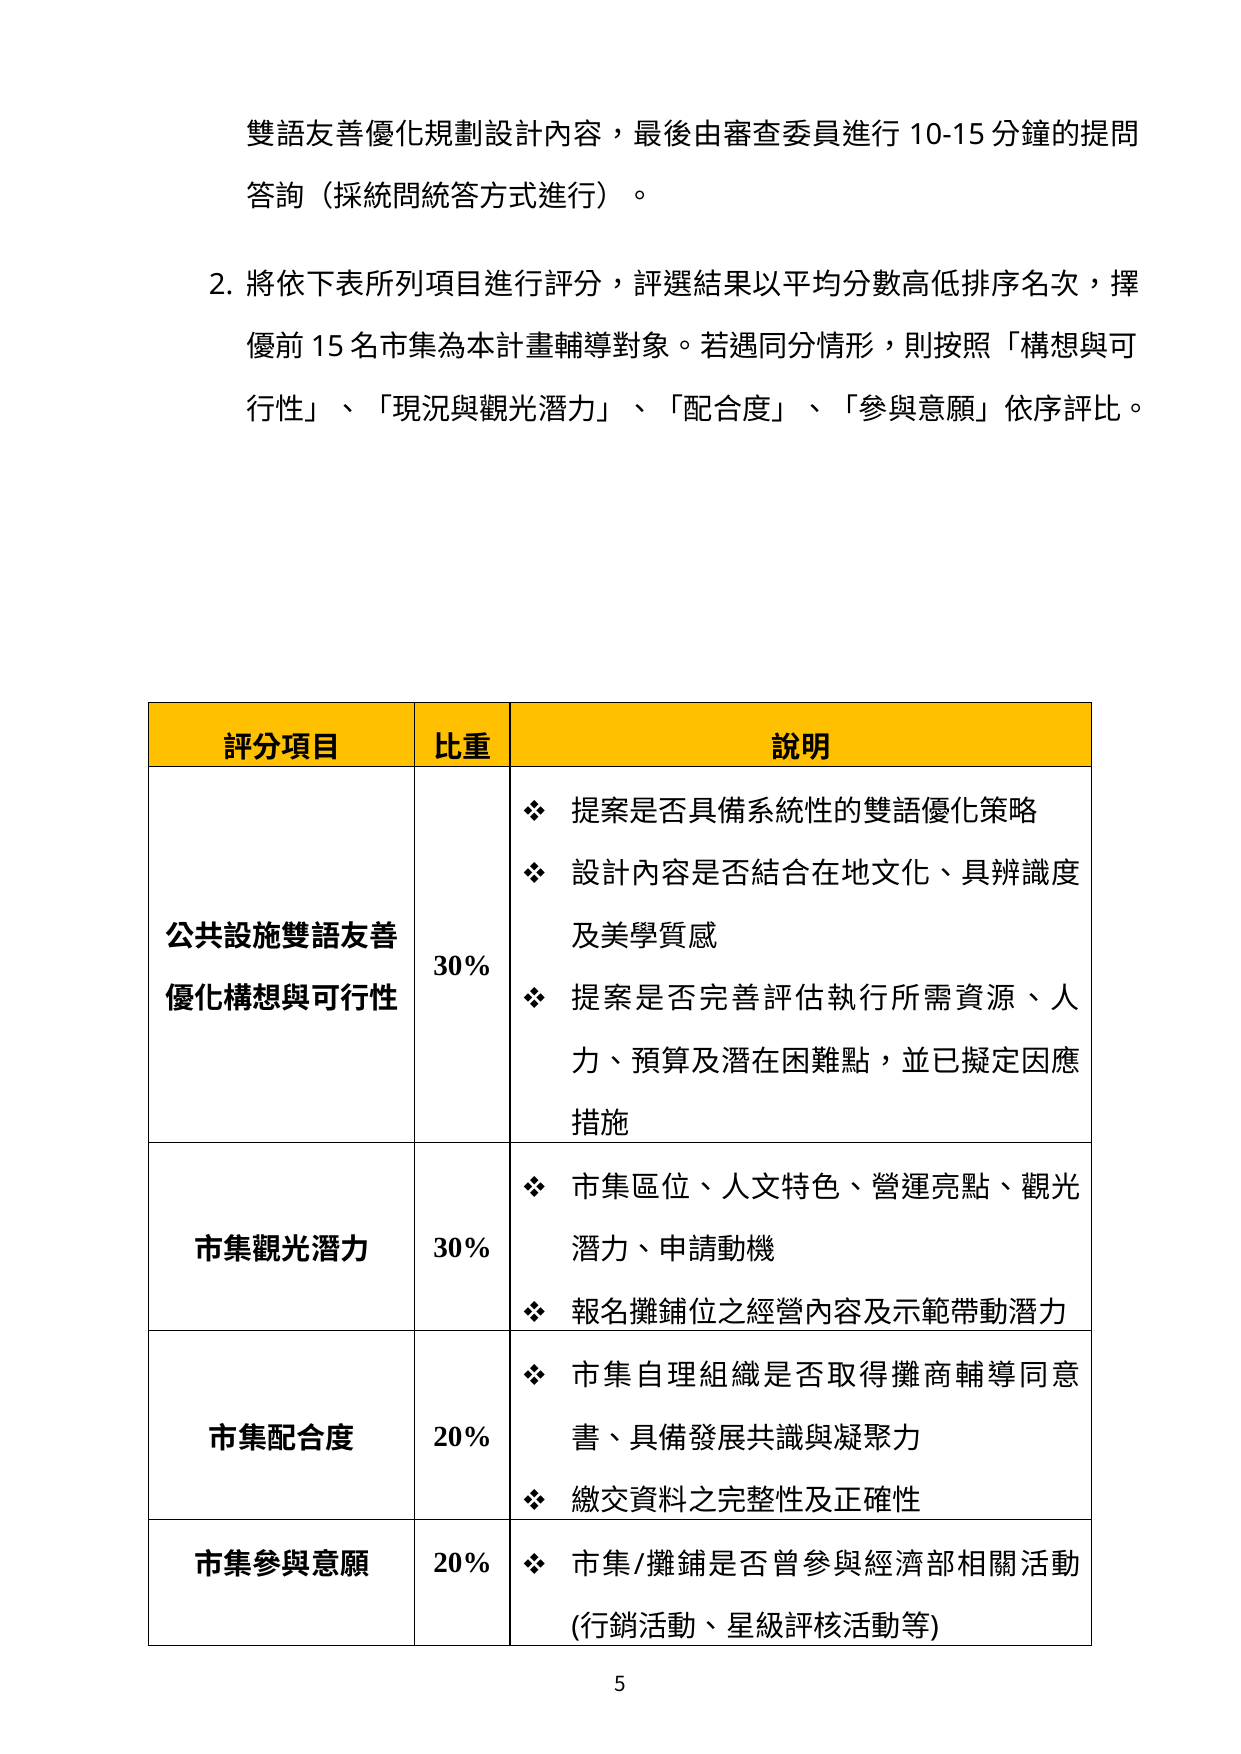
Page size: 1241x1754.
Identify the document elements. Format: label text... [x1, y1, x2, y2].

table_cell 提案是否具備系統性的雙語優化策略 設計內容是否結合在地文化、具辨識度及美學質感 提案是否完善評估執行所需資源、人力、預算及潛在困難點，並已擬定因應措施 [511, 767, 1091, 1142]
table_cell 市集配合度 [149, 1331, 414, 1519]
table_cell 30% [415, 767, 509, 1142]
table_header 說明 [511, 703, 1091, 766]
table_cell 20% [415, 1331, 509, 1519]
list 將依下表所列項目進行評分，評選結果以平均分數高低排序名次，擇優前15名市集為本計畫輔導對象。若遇同分情形，則按照「構想與可行性」、「現況與觀光潛力」、「配合度」、「參與意願」依序評比。 [209, 240, 1140, 427]
table_cell 市集/攤鋪是否曾參與經濟部相關活動(行銷活動、星級評核活動等) 執行經費超出主辦機關輔導預算時，市集自籌經費辦理意願 [511, 1520, 1091, 1645]
table_header 評分項目 [149, 703, 414, 766]
list 雙語友善優化規劃設計內容，最後由審查委員進行10-15分鐘的提問答詢（採統問統答方式進行）。 [209, 90, 1140, 215]
table_cell 20% [415, 1520, 509, 1645]
table_cell 公共設施雙語友善優化構想與可行性 [149, 767, 414, 1142]
table_cell 市集區位、人文特色、營運亮點、觀光潛力、申請動機 報名攤鋪位之經營內容及示範帶動潛力 [511, 1143, 1091, 1330]
table_cell 30% [415, 1143, 509, 1330]
table_cell 市集參與意願 [149, 1520, 414, 1645]
table_cell 市集觀光潛力 [149, 1143, 414, 1330]
table_cell 市集自理組織是否取得攤商輔導同意書、具備發展共識與凝聚力 繳交資料之完整性及正確性 [511, 1331, 1091, 1519]
table_header 比重 [415, 703, 509, 766]
